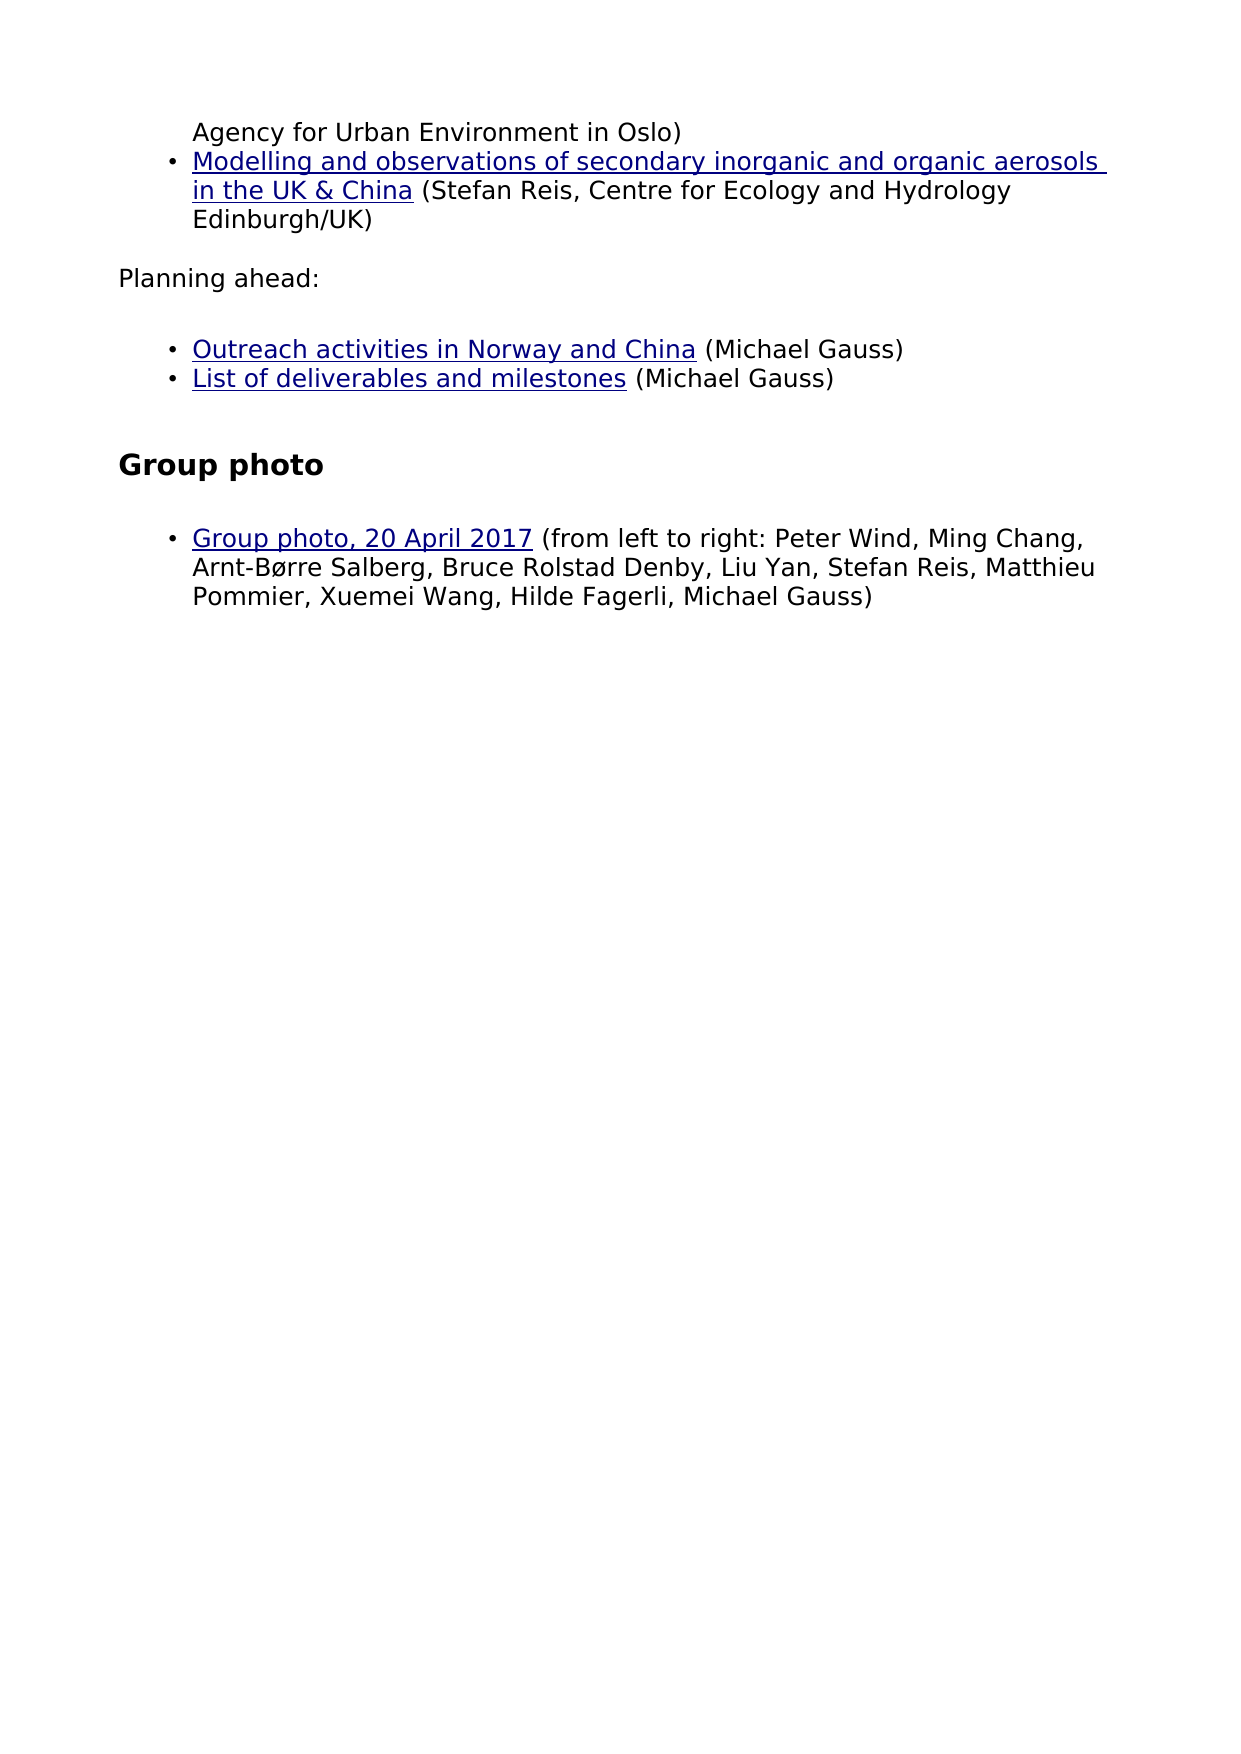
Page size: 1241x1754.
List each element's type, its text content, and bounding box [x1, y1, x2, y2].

list Group photo, 20 April 2017 (from left to right: Peter Wind, Ming Chang, Arnt-Børre Salberg, Bruce Rolstad Denby, Liu Yan, Stefan Reis, Matthieu Pommier, Xuemei Wang, Hilde Fagerli, Michael Gauss) [177, 524, 1122, 612]
subtitle Group photo [118, 448, 1122, 482]
list Outreach activities in Norway and China (Michael Gauss) [177, 335, 1122, 364]
text Planning ahead: [118, 264, 1122, 293]
list Modelling and observations of secondary inorganic and organic aerosols in the UK & China (Stefan Reis, Centre for Ecology and Hydrology Edinburgh/UK) [177, 147, 1122, 235]
list List of deliverables and milestones (Michael Gauss) [177, 364, 1122, 394]
list Agency for Urban Environment in Oslo) [177, 118, 1122, 147]
